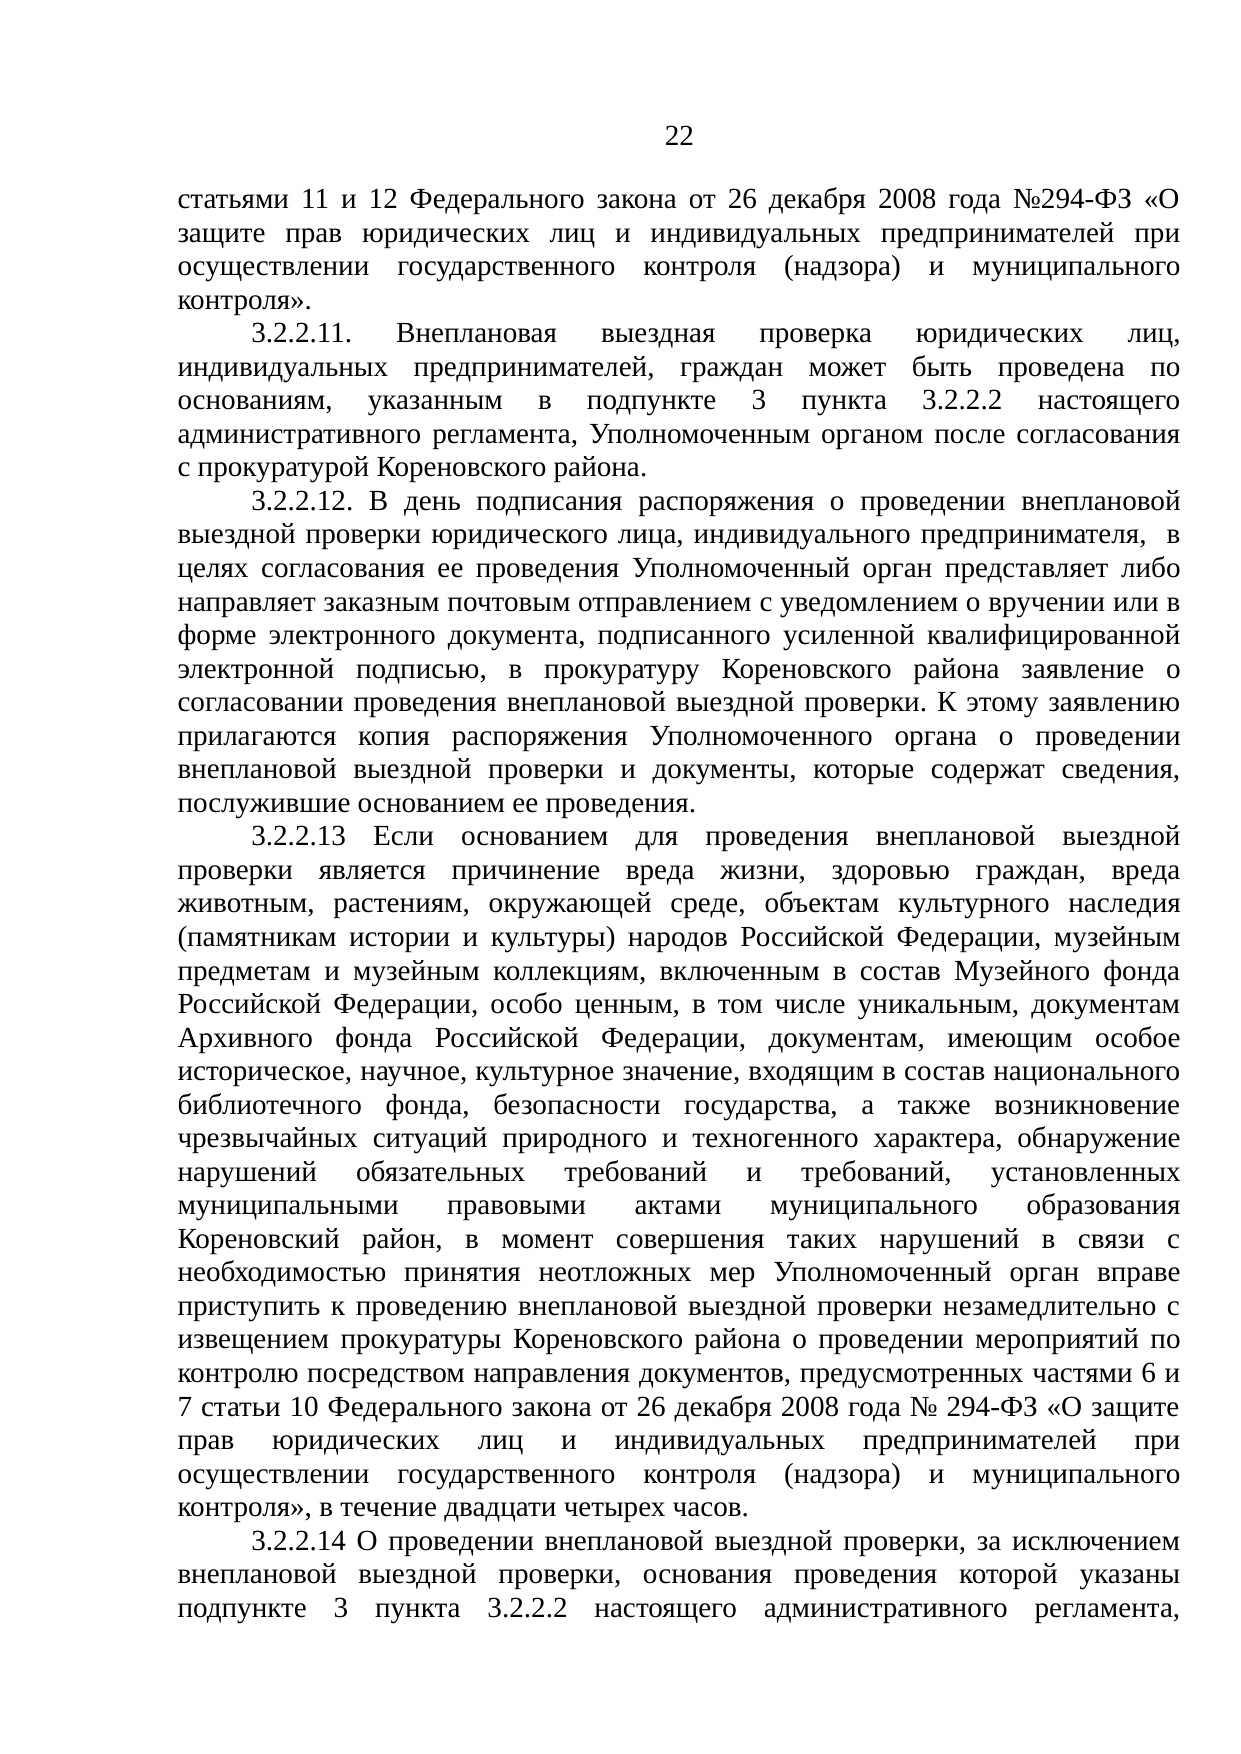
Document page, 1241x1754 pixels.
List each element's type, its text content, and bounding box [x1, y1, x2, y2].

text 3.2.2.13 Если основанием для проведения внеплановой выездной проверки является причинение вреда жизни, здоровью граждан, вреда животным, растениям, окружающей среде, объектам культурного наследия (памятникам истории и культуры) народов Российской Федерации, музейным предметам и музейным коллекциям, включенным в состав Музейного фонда Российской Федерации, особо ценным, в том числе уникальным, документам Архивного фонда Российской Федерации, документам, имеющим особое историческое, научное, культурное значение, входящим в состав национального библиотечного фонда, безопасности государства, а также возникновение чрезвычайных ситуаций природного и техногенного характера, обнаружение нарушений обязательных требований и требований, установленных муниципальными правовыми актами муниципального образования Кореновский район, в момент совершения таких нарушений в связи с необходимостью принятия неотложных мер Уполномоченный орган вправе приступить к проведению внеплановой выездной проверки незамедлительно с извещением прокуратуры Кореновского района о проведении мероприятий по контролю посредством направления документов, предусмотренных частями 6 и 7 статьи 10 Федерального закона от 26 декабря 2008 года № 294-ФЗ «О защите прав юридических лиц и индивидуальных предпринимателей при осуществлении государственного контроля (надзора) и муниципального контроля», в течение двадцати четырех часов. [177, 818, 1181, 1523]
text статьями 11 и 12 Федерального закона от 26 декабря 2008 года №294-ФЗ «О защите прав юридических лиц и индивидуальных предпринимателей при осуществлении государственного контроля (надзора) и муниципального контроля». [177, 181, 1181, 315]
text 3.2.2.14 О проведении внеплановой выездной проверки, за исключением внеплановой выездной проверки, основания проведения которой указаны подпункте 3 пункта 3.2.2.2 настоящего административного регламента, [177, 1523, 1181, 1623]
text 3.2.2.11. Внеплановая выездная проверка юридических лиц, индивидуальных предпринимателей, граждан может быть проведена по основаниям, указанным в подпункте 3 пункта 3.2.2.2 настоящего административного регламента, Уполномоченным органом после согласования с прокуратурой Кореновского района. [177, 315, 1181, 483]
text 3.2.2.12. В день подписания распоряжения о проведении внеплановой выездной проверки юридического лица, индивидуального предпринимателя, в целях согласования ее проведения Уполномоченный орган представляет либо направляет заказным почтовым отправлением с уведомлением о вручении или в форме электронного документа, подписанного усиленной квалифицированной электронной подписью, в прокуратуру Кореновского района заявление о согласовании проведения внеплановой выездной проверки. К этому заявлению прилагаются копия распоряжения Уполномоченного органа о проведении внеплановой выездной проверки и документы, которые содержат сведения, послужившие основанием ее проведения. [177, 483, 1181, 818]
